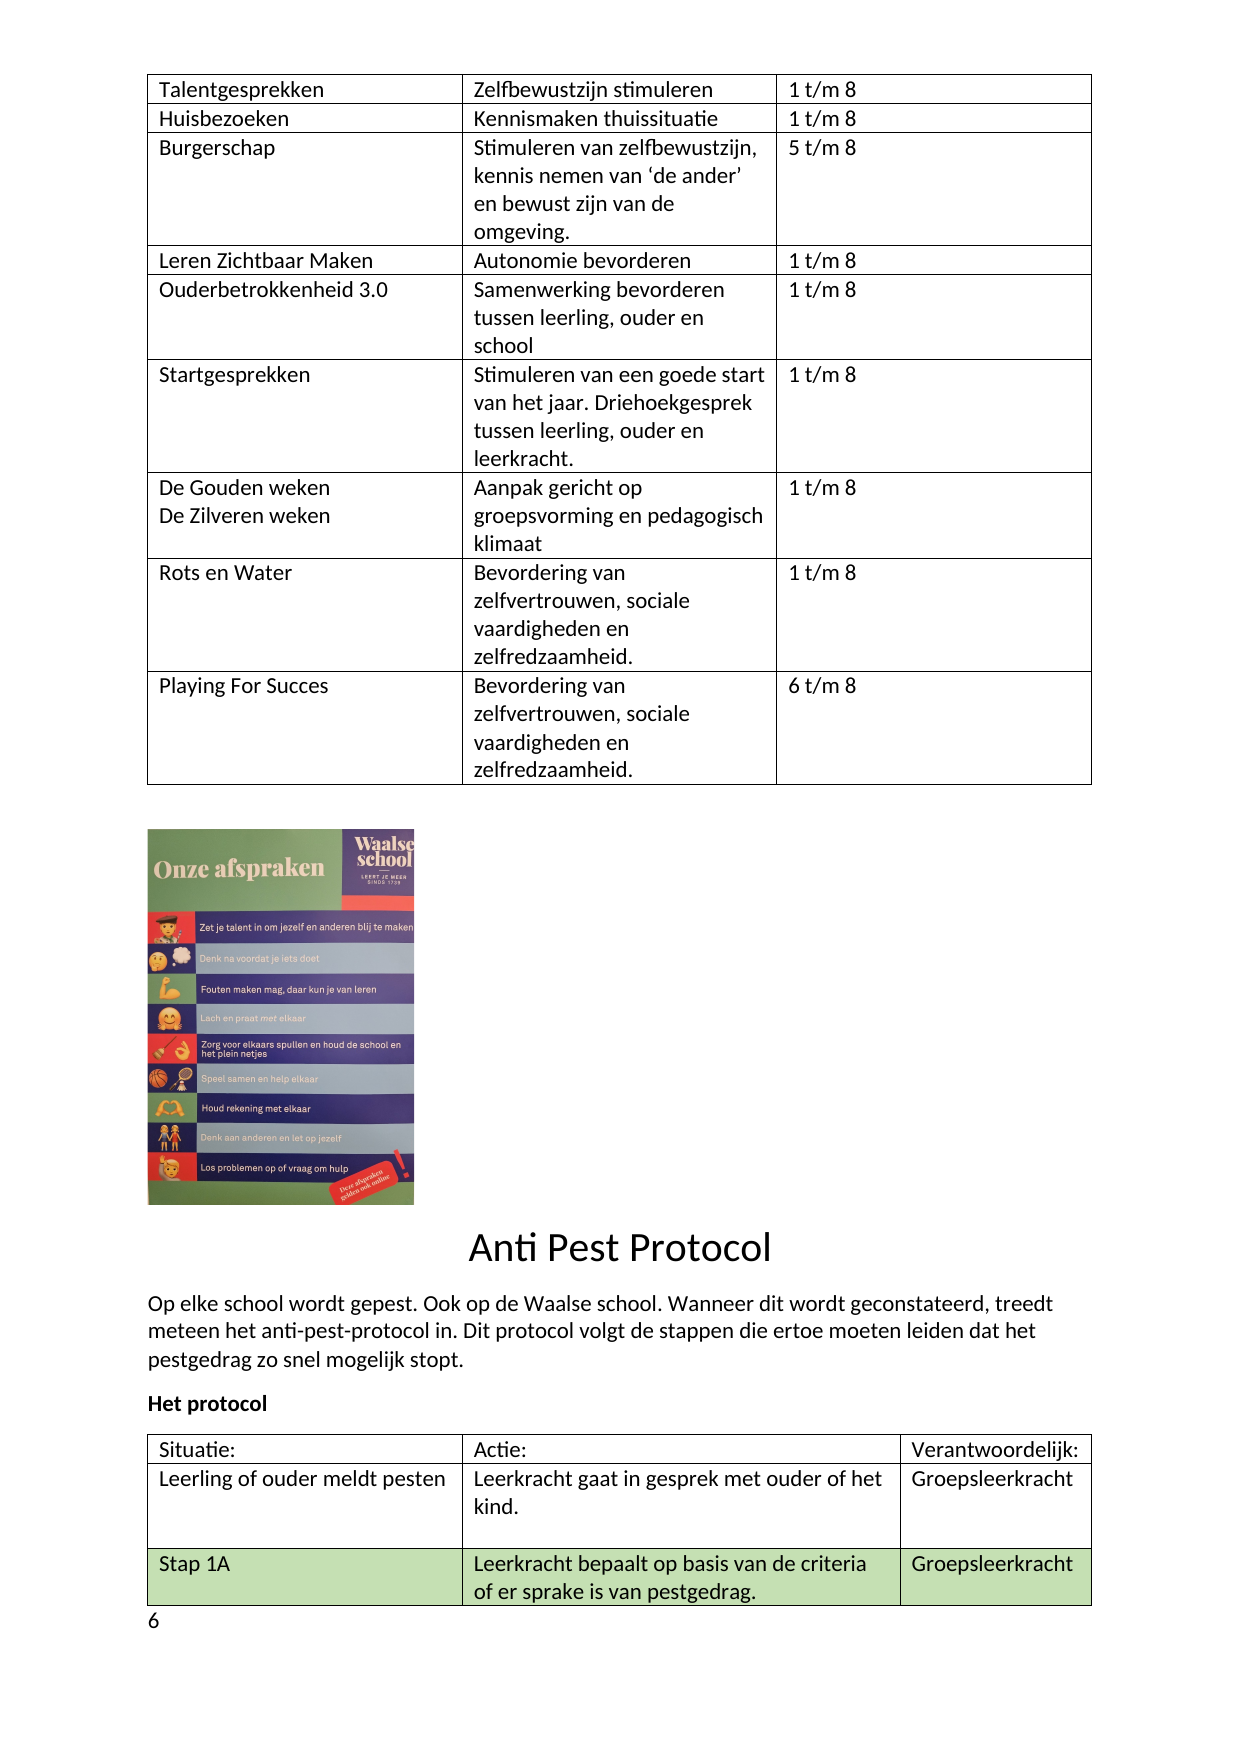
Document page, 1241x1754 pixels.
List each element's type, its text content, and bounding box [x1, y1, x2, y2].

table_cell Talentgesprekken [148, 75, 462, 103]
table_cell Kennismaken thuissituatie [463, 104, 776, 132]
table_cell Aanpak gericht op groepsvorming en pedagogisch klimaat [463, 473, 776, 557]
table_cell Leerling of ouder meldt pesten [148, 1464, 462, 1548]
table_cell Autonomie bevorderen [463, 246, 776, 274]
table_header Actie: [463, 1435, 900, 1463]
table_cell Playing For Succes [148, 672, 462, 784]
table_cell 1 t/m 8 [777, 473, 1091, 557]
table_header Verantwoordelijk: [901, 1435, 1091, 1463]
table_cell Huisbezoeken [148, 104, 462, 132]
table_cell Stimuleren van zelfbewustzijn, kennis nemen van ‘de ander’ en bewust zijn van de omgeving. [463, 133, 776, 245]
table_cell Stimuleren van een goede start van het jaar. Driehoekgesprek tussen leerling, ouder en leerkracht. [463, 360, 776, 472]
table_cell 1 t/m 8 [777, 246, 1091, 274]
table_cell 1 t/m 8 [777, 559, 1091, 671]
table_cell Burgerschap [148, 133, 462, 245]
text Het protocol [148, 1389, 1093, 1417]
table_cell Startgesprekken [148, 360, 462, 472]
table_cell Bevordering van zelfvertrouwen, sociale vaardigheden en zelfredzaamheid. [463, 672, 776, 784]
table_cell Rots en Water [148, 559, 462, 671]
table_header Situatie: [148, 1435, 462, 1463]
table_cell Bevordering van zelfvertrouwen, sociale vaardigheden en zelfredzaamheid. [463, 559, 776, 671]
table_cell Ouderbetrokkenheid 3.0 [148, 275, 462, 359]
table_cell Leren Zichtbaar Maken [148, 246, 462, 274]
table_cell Zelfbewustzijn stimuleren [463, 75, 776, 103]
table_cell 5 t/m 8 [777, 133, 1091, 245]
text Anti Pest Protocol [148, 1221, 1093, 1272]
table_cell 1 t/m 8 [777, 75, 1091, 103]
table_cell Groepsleerkracht [901, 1549, 1091, 1605]
table_cell De Gouden weken De Zilveren weken [148, 473, 462, 557]
table_cell Stap 1A [148, 1549, 462, 1605]
text Op elke school wordt gepest. Ook op de Waalse school. Wanneer dit wordt geconstateerd, treedt meteen het anti-pest-protocol in. Dit protocol volgt de stappen die ertoe moeten leiden dat het pestgedrag zo snel mogelijk stopt. [148, 1289, 1093, 1373]
table_cell 6 t/m 8 [777, 672, 1091, 784]
table_cell 1 t/m 8 [777, 104, 1091, 132]
table_cell Leerkracht bepaalt op basis van de criteria of er sprake is van pestgedrag. [463, 1549, 900, 1605]
table_cell Leerkracht gaat in gesprek met ouder of het kind. [463, 1464, 900, 1548]
table_cell 1 t/m 8 [777, 360, 1091, 472]
table_cell 1 t/m 8 [777, 275, 1091, 359]
table_cell Samenwerking bevorderen tussen leerling, ouder en school [463, 275, 776, 359]
table_cell Groepsleerkracht [901, 1464, 1091, 1548]
